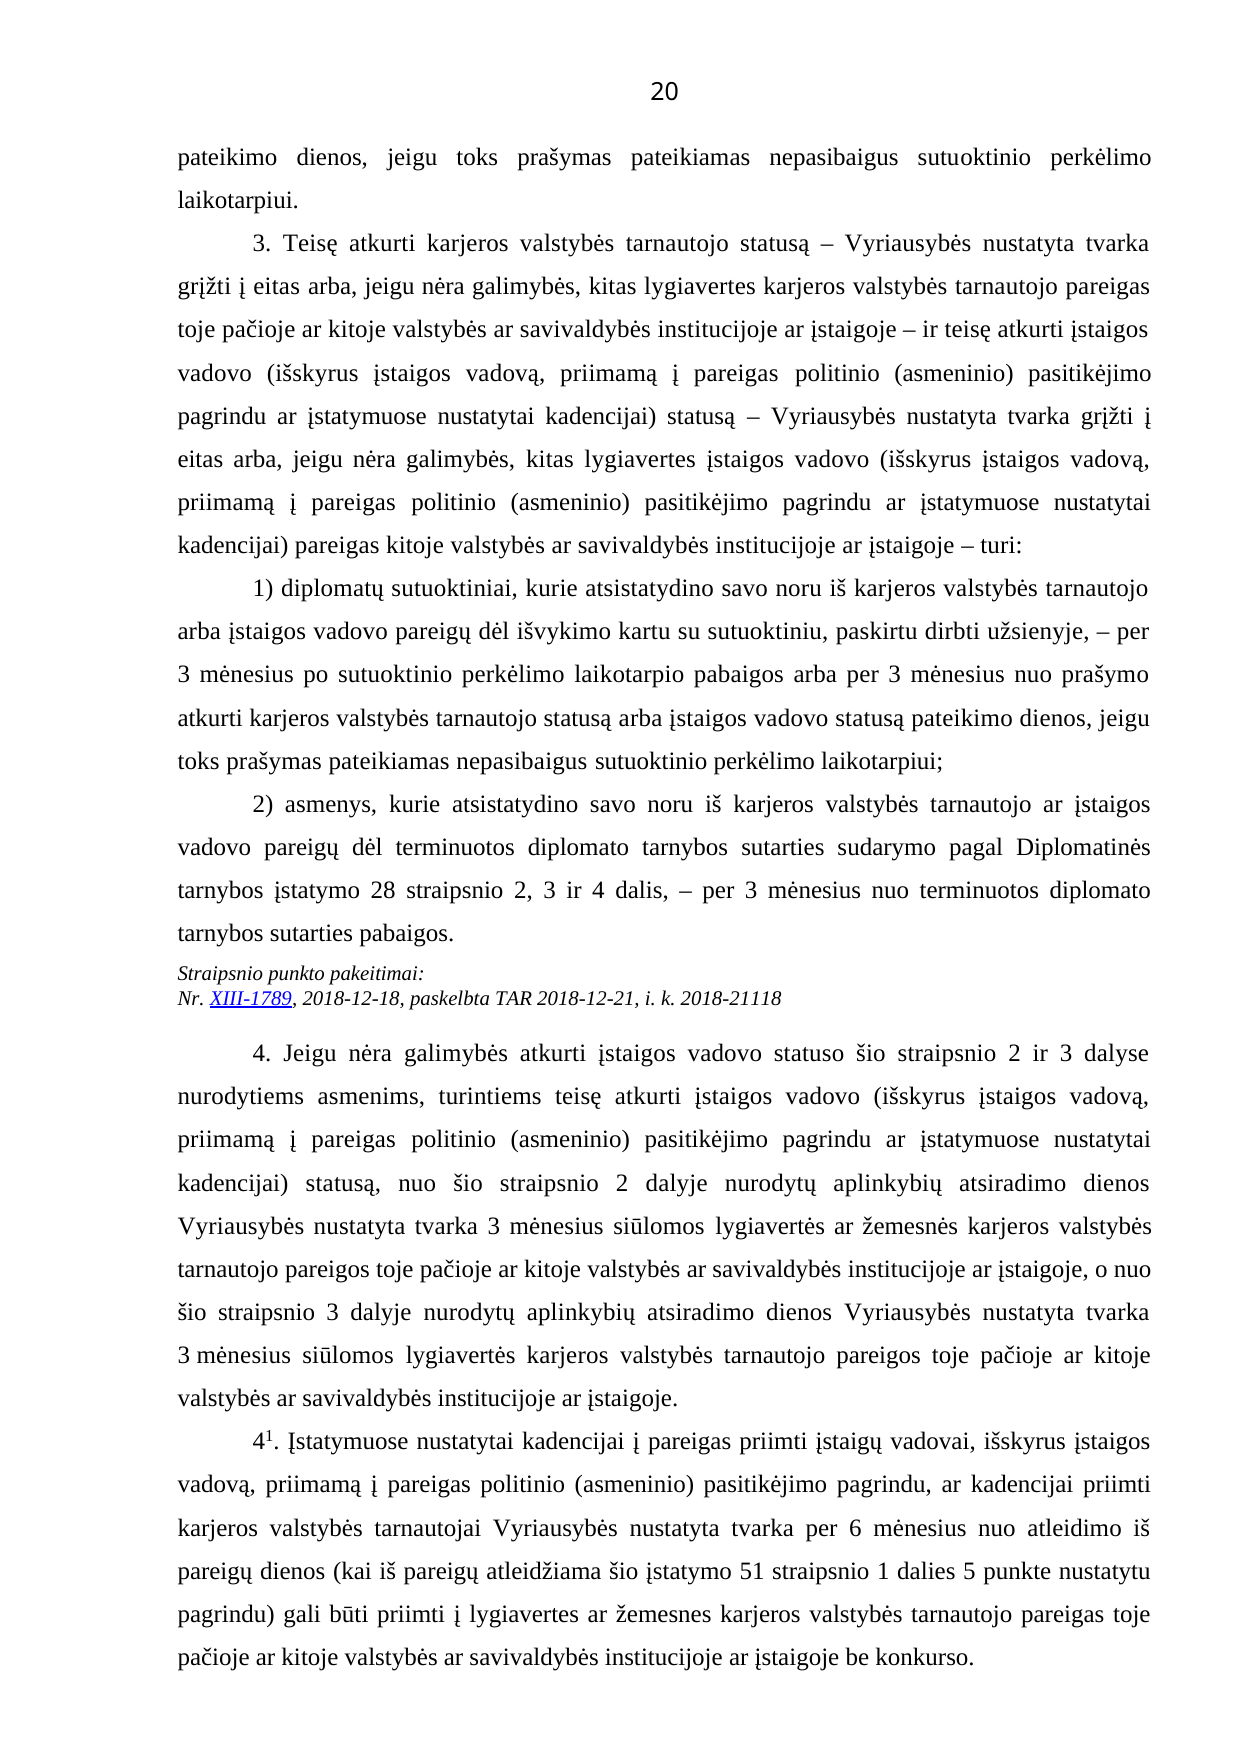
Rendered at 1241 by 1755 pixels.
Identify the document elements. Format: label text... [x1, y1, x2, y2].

text 1) diplomatų sutuoktiniai, kurie atsistatydino savo noru iš karjeros valstybės tarnautojo arba įstaigos vadovo pareigų dėl išvykimo kartu su sutuoktiniu, paskirtu dirbti užsienyje, – per 3 mėnesius po sutuoktinio perkėlimo laikotarpio pabaigos arba per 3 mėnesius nuo prašymo atkurti karjeros valstybės tarnautojo statusą arba įstaigos vadovo statusą pateikimo dienos, jeigu toks prašymas pateikiamas nepasibaigus sutuoktinio perkėlimo laikotarpiui; [177, 573, 1152, 774]
text pateikimo dienos, jeigu toks prašymas pateikiamas nepasibaigus sutuoktinio perkėlimo laikotarpiui. [177, 142, 1152, 214]
text 3. Teisę atkurti karjeros valstybės tarnautojo statusą – Vyriausybės nustatyta tvarka grįžti į eitas arba, jeigu nėra galimybės, kitas lygiavertes karjeros valstybės tarnautojo pareigas toje pačioje ar kitoje valstybės ar savivaldybės institucijoje ar įstaigoje – ir teisę atkurti įstaigos vadovo (išskyrus įstaigos vadovą, priimamą į pareigas politinio (asmeninio) pasitikėjimo pagrindu ar įstatymuose nustatytai kadencijai) statusą – Vyriausybės nustatyta tvarka grįžti į eitas arba, jeigu nėra galimybės, kitas lygiavertes įstaigos vadovo (išskyrus įstaigos vadovą, priimamą į pareigas politinio (asmeninio) pasitikėjimo pagrindu ar įstatymuose nustatytai kadencijai) pareigas kitoje valstybės ar savivaldybės institucijoje ar įstaigoje – turi: [177, 228, 1152, 559]
text Straipsnio punkto pakeitimai: [177, 961, 1152, 985]
text 4. Jeigu nėra galimybės atkurti įstaigos vadovo statuso šio straipsnio 2 ir 3 dalyse nurodytiems asmenims, turintiems teisę atkurti įstaigos vadovo (išskyrus įstaigos vadovą, priimamą į pareigas politinio (asmeninio) pasitikėjimo pagrindu ar įstatymuose nustatytai kadencijai) statusą, nuo šio straipsnio 2 dalyje nurodytų aplinkybių atsiradimo dienos Vyriausybės nustatyta tvarka 3 mėnesius siūlomos lygiavertės ar žemesnės karjeros valstybės tarnautojo pareigos toje pačioje ar kitoje valstybės ar savivaldybės institucijoje ar įstaigoje, o nuo šio straipsnio 3 dalyje nurodytų aplinkybių atsiradimo dienos Vyriausybės nustatyta tvarka 3 mėnesius siūlomos lygiavertės karjeros valstybės tarnautojo pareigos toje pačioje ar kitoje valstybės ar savivaldybės institucijoje ar įstaigoje. [177, 1038, 1152, 1412]
text Nr. XIII-1789, 2018-12-18, paskelbta TAR 2018-12-21, i. k. 2018-21118 [177, 985, 1152, 1009]
text 41. Įstatymuose nustatytai kadencijai į pareigas priimti įstaigų vadovai, išskyrus įstaigos vadovą, priimamą į pareigas politinio (asmeninio) pasitikėjimo pagrindu, ar kadencijai priimti karjeros valstybės tarnautojai Vyriausybės nustatyta tvarka per 6 mėnesius nuo atleidimo iš pareigų dienos (kai iš pareigų atleidžiama šio įstatymo 51 straipsnio 1 dalies 5 punkte nustatytu pagrindu) gali būti priimti į lygiavertes ar žemesnes karjeros valstybės tarnautojo pareigas toje pačioje ar kitoje valstybės ar savivaldybės institucijoje ar įstaigoje be konkurso. [177, 1426, 1152, 1671]
text 2) asmenys, kurie atsistatydino savo noru iš karjeros valstybės tarnautojo ar įstaigos vadovo pareigų dėl terminuotos diplomato tarnybos sutarties sudarymo pagal Diplomatinės tarnybos įstatymo 28 straipsnio 2, 3 ir 4 dalis, – per 3 mėnesius nuo terminuotos diplomato tarnybos sutarties pabaigos. [177, 789, 1152, 947]
